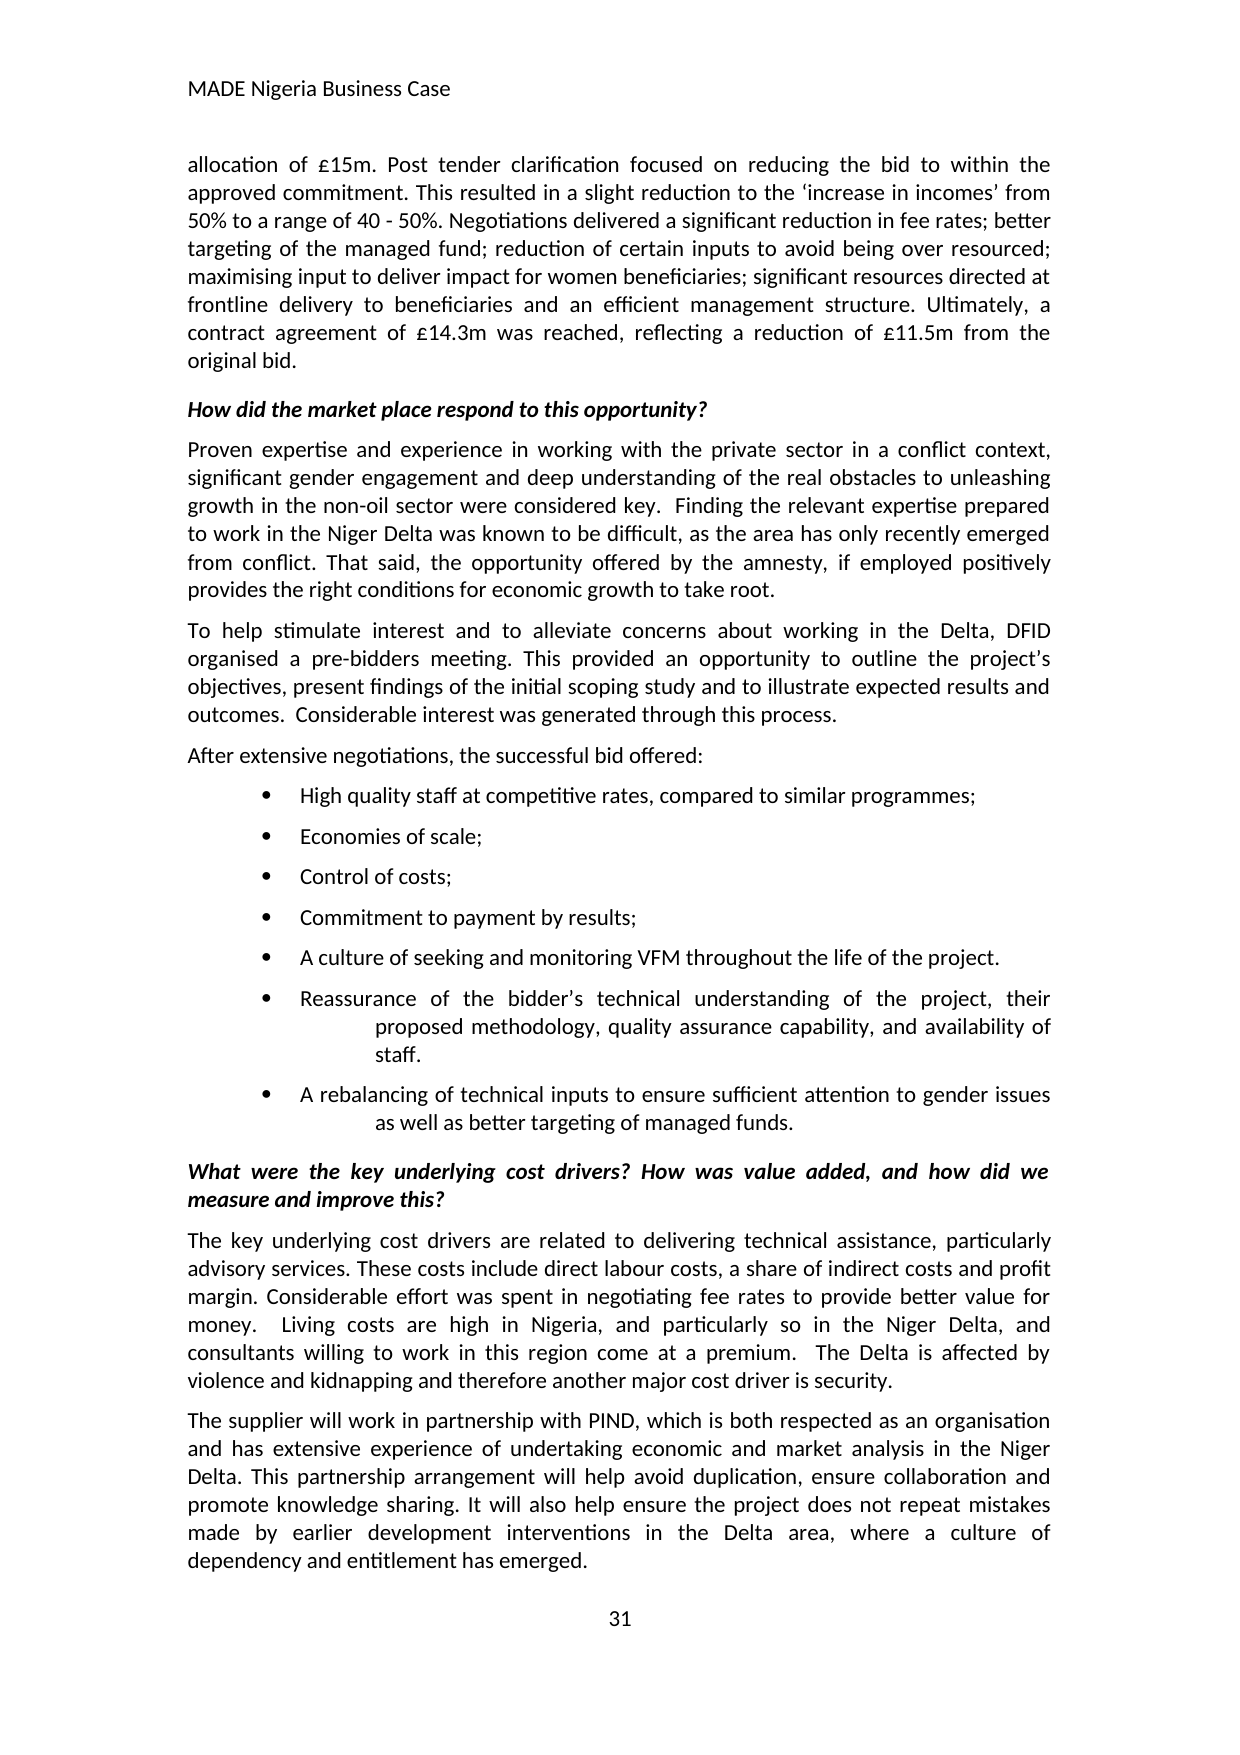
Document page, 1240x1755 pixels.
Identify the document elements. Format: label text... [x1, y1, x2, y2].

list Reassurance of the bidder’s technical understanding of the project, their proposed methodology, quality assurance capability, and availability of staff. [262, 984, 1052, 1068]
text After extensive negotiations, the successful bid offered: [187, 741, 1052, 769]
text The key underlying cost drivers are related to delivering technical assistance, particularly advisory services. These costs include direct labour costs, a share of indirect costs and profit margin. Considerable effort was spent in negotiating fee rates to provide better value for money. Living costs are high in Nigeria, and particularly so in the Niger Delta, and consultants willing to work in this region come at a premium. The Delta is affected by violence and kidnapping and therefore another major cost driver is security. [187, 1226, 1052, 1394]
list High quality staff at competitive rates, compared to similar programmes; [262, 781, 1052, 809]
list Control of costs; [262, 862, 1052, 890]
list Economies of scale; [262, 822, 1052, 850]
text To help stimulate interest and to alleviate concerns about working in the Delta, DFID organised a pre-bidders meeting. This provided an opportunity to outline the project’s objectives, present findings of the initial scoping study and to illustrate expected results and outcomes. Considerable interest was generated through this process. [187, 616, 1052, 728]
text allocation of £15m. Post tender clarification focused on reducing the bid to within the approved commitment. This resulted in a slight reduction to the ‘increase in incomes’ from 50% to a range of 40 - 50%. Negotiations delivered a significant reduction in fee rates; better targeting of the managed fund; reduction of certain inputs to avoid being over resourced; maximising input to deliver impact for women beneficiaries; significant resources directed at frontline delivery to beneficiaries and an efficient management structure. Ultimately, a contract agreement of £14.3m was reached, reflecting a reduction of £11.5m from the original bid. [187, 150, 1052, 374]
text Proven expertise and experience in working with the private sector in a conflict context, significant gender engagement and deep understanding of the real obstacles to unleashing growth in the non-oil sector were considered key. Finding the relevant expertise prepared to work in the Niger Delta was known to be difficult, as the area has only recently emerged from conflict. That said, the opportunity offered by the amnesty, if employed positively provides the right conditions for economic growth to take root. [187, 436, 1052, 604]
list A rebalancing of technical inputs to ensure sufficient attention to gender issues as well as better targeting of managed funds. [262, 1080, 1052, 1136]
list A culture of seeking and monitoring VFM throughout the life of the project. [262, 943, 1052, 971]
text The supplier will work in partnership with PIND, which is both respected as an organisation and has extensive experience of undertaking economic and market analysis in the Niger Delta. This partnership arrangement will help avoid duplication, ensure collaboration and promote knowledge sharing. It will also help ensure the project does not repeat mistakes made by earlier development interventions in the Delta area, where a culture of dependency and entitlement has emerged. [187, 1406, 1052, 1574]
subtitle What were the key underlying cost drivers? How was value added, and how did we measure and improve this? [187, 1157, 1052, 1213]
list Commitment to payment by results; [262, 903, 1052, 931]
subtitle How did the market place respond to this opportunity? [187, 395, 1052, 423]
